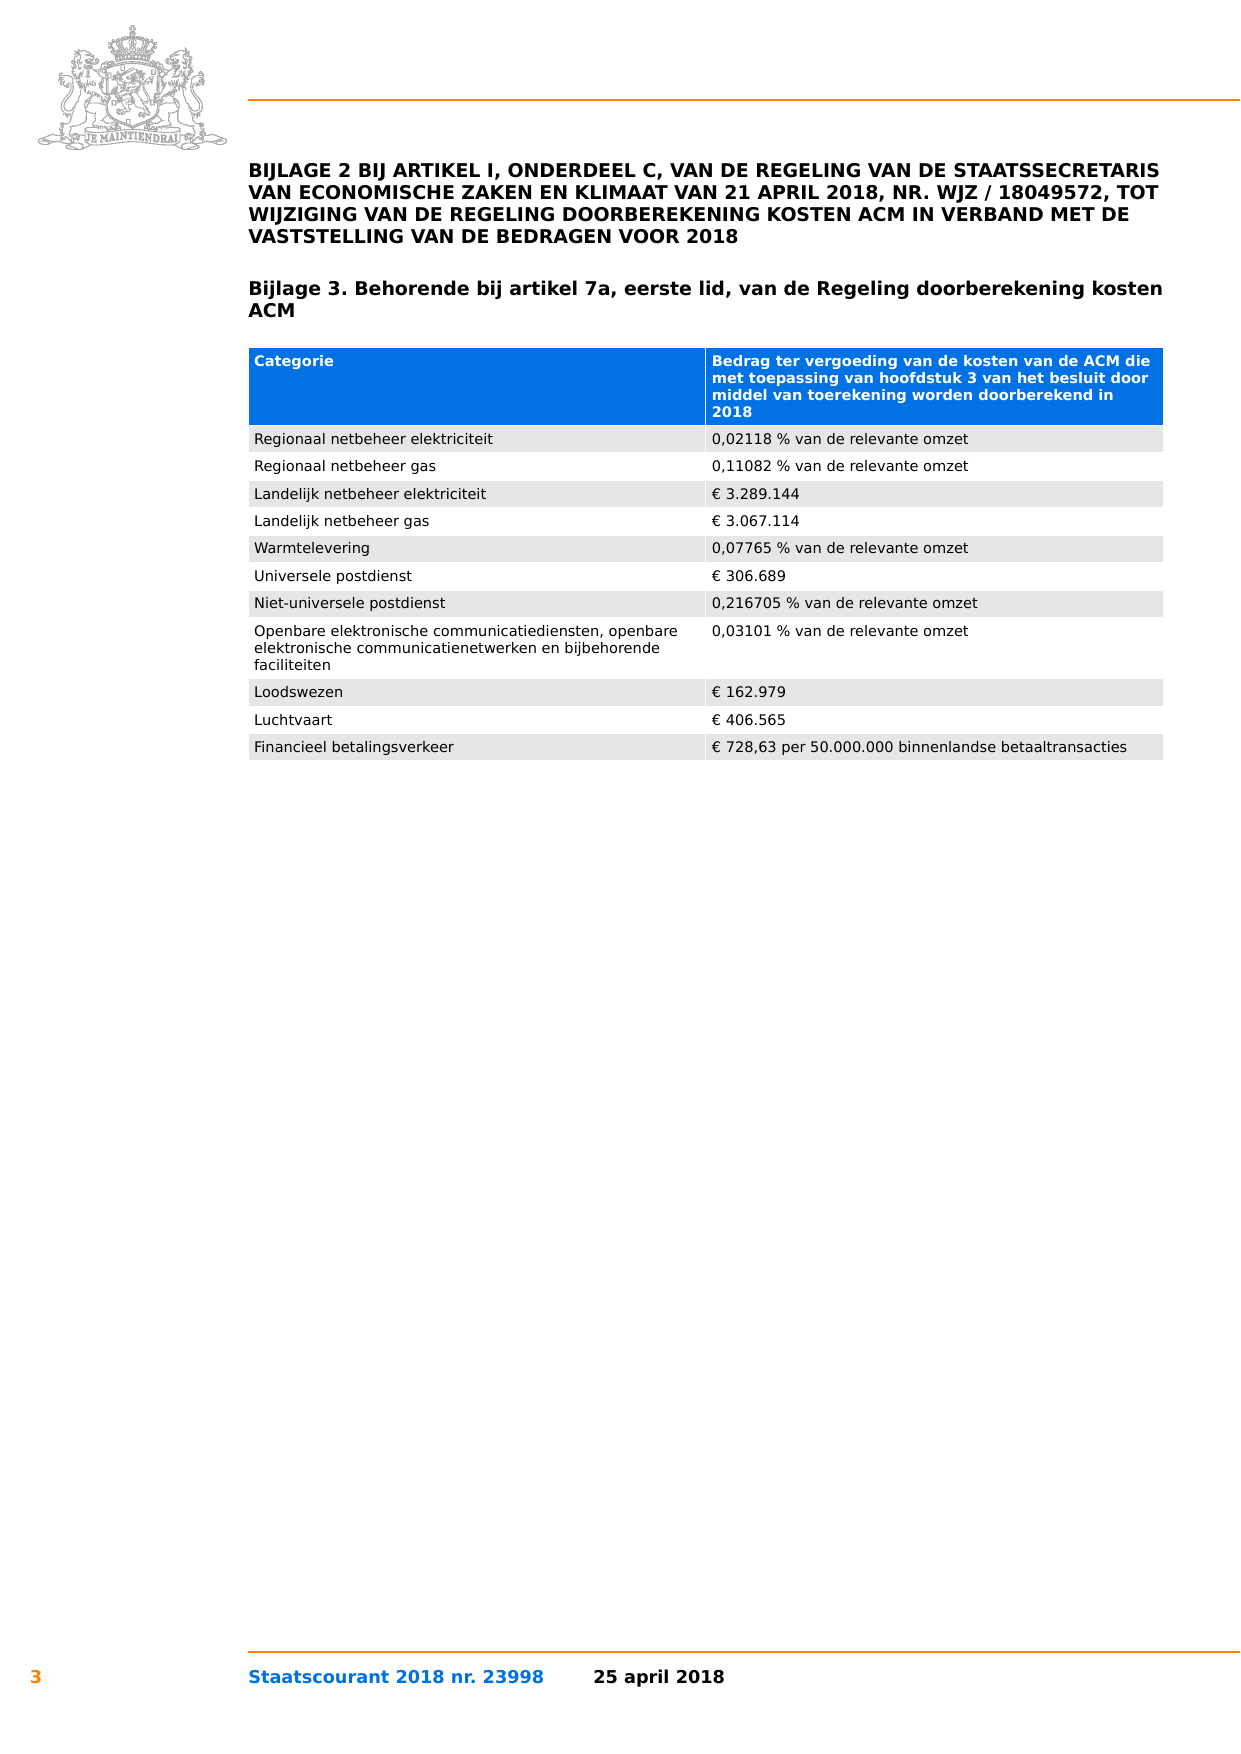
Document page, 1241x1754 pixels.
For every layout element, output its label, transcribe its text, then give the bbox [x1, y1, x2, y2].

table_cell 0,02118 % van de relevante omzet [706, 426, 1163, 452]
subtitle Bijlage 3. Behorende bij artikel 7a, eerste lid, van de Regeling doorberekening kosten ACM [248, 278, 1163, 322]
table_cell Financieel betalingsverkeer [249, 734, 705, 760]
table_cell Regionaal netbeheer gas [249, 454, 705, 480]
table_header Categorie [249, 348, 705, 425]
table_cell € 3.289.144 [706, 481, 1163, 507]
table_cell € 162.979 [706, 679, 1163, 706]
table_cell Regionaal netbeheer elektriciteit [249, 426, 705, 452]
table_cell 0,216705 % van de relevante omzet [706, 591, 1163, 617]
table_cell Warmtelevering [249, 536, 705, 562]
table_cell 0,11082 % van de relevante omzet [706, 454, 1163, 480]
table_cell € 3.067.114 [706, 508, 1163, 535]
table_cell € 306.689 [706, 563, 1163, 589]
subtitle BIJLAGE 2 BIJ ARTIKEL I, ONDERDEEL C, VAN DE REGELING VAN DE STAATSSECRETARIS VAN ECONOMISCHE ZAKEN EN KLIMAAT VAN 21 APRIL 2018, NR. WJZ / 18049572, TOT WIJZIGING VAN DE REGELING DOORBEREKENING KOSTEN ACM IN VERBAND MET DE VASTSTELLING VAN DE BEDRAGEN VOOR 2018 [248, 160, 1163, 248]
table_cell Niet-universele postdienst [249, 591, 705, 617]
table_cell Openbare elektronische communicatiediensten, openbare elektronische communicatienetwerken en bijbehorende faciliteiten [249, 618, 705, 678]
table_cell 0,07765 % van de relevante omzet [706, 536, 1163, 562]
table_cell Landelijk netbeheer gas [249, 508, 705, 535]
table_cell 0,03101 % van de relevante omzet [706, 618, 1163, 678]
picture [38, 25, 227, 150]
table_cell Landelijk netbeheer elektriciteit [249, 481, 705, 507]
table_cell Universele postdienst [249, 563, 705, 589]
table_cell € 406.565 [706, 707, 1163, 733]
table_cell Loodswezen [249, 679, 705, 706]
table_header Bedrag ter vergoeding van de kosten van de ACM die met toepassing van hoofdstuk 3 van het besluit door middel van toerekening worden doorberekend in 2018 [706, 348, 1163, 425]
table_cell Luchtvaart [249, 707, 705, 733]
table_cell € 728,63 per 50.000.000 binnenlandse betaaltransacties [706, 734, 1163, 760]
